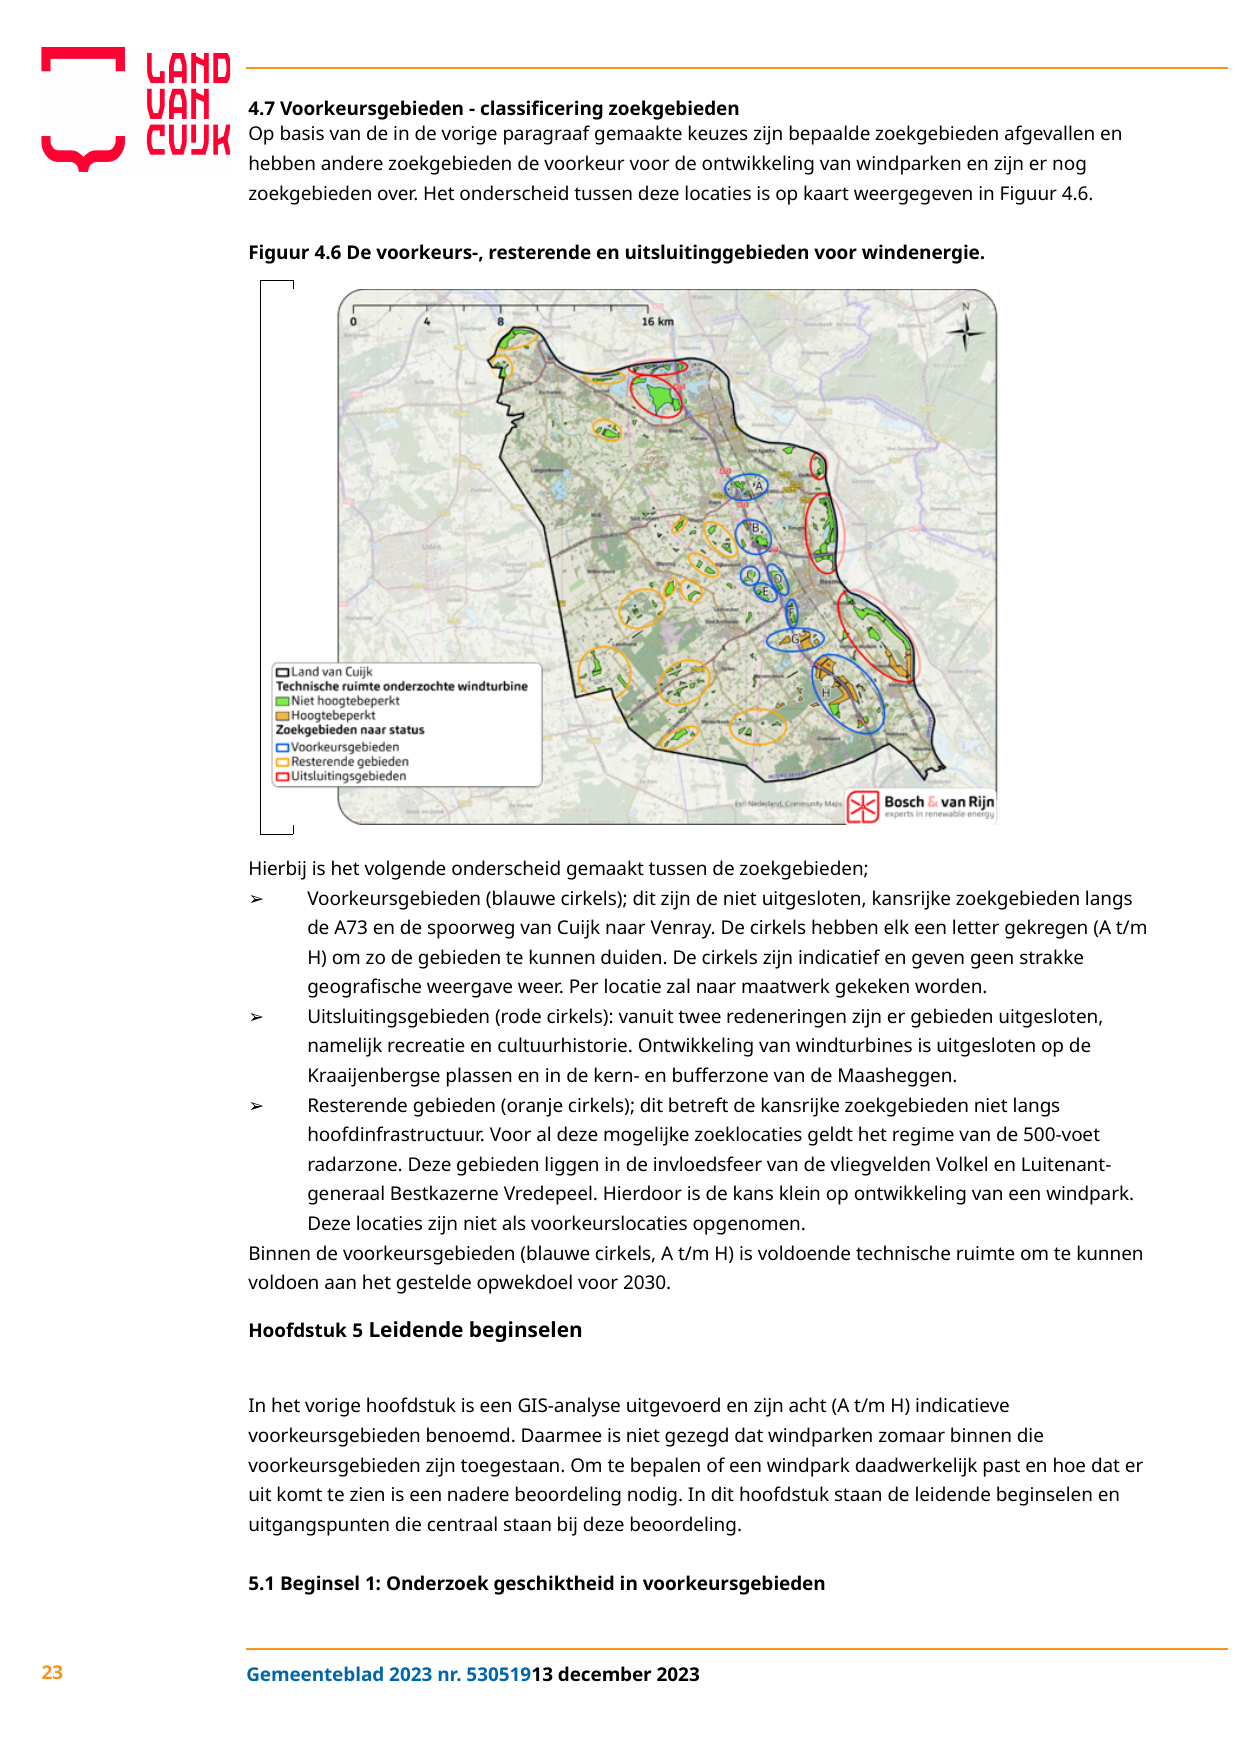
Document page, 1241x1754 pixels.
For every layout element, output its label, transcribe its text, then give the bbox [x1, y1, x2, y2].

list Uitsluitingsgebieden (rode cirkels): vanuit twee redeneringen zijn er gebieden uitgesloten, namelijk recreatie en cultuurhistorie. Ontwikkeling van windturbines is uitgesloten op de Kraaijenbergse plassen en in de kern- en bufferzone van de Maasheggen. [248, 1003, 1152, 1088]
picture [41, 47, 231, 172]
picture [268, 289, 1008, 825]
text In het vorige hoofdstuk is een GIS-analyse uitgevoerd en zijn acht (A t/m H) indicatieve voorkeursgebieden benoemd. Daarmee is niet gezegd dat windparken zomaar binnen die voorkeursgebieden zijn toegestaan. Om te bepalen of een windpark daadwerkelijk past en hoe dat er uit komt te zien is een nadere beoordeling nodig. In dit hoofdstuk staan de leidende beginselen en uitgangspunten die centraal staan bij deze beoordeling. [248, 1393, 1152, 1537]
text Op basis van de in de vorige paragraaf gemaakte keuzes zijn bepaalde zoekgebieden afgevallen en hebben andere zoekgebieden de voorkeur voor de ontwikkeling van windparken en zijn er nog zoekgebieden over. Het onderscheid tussen deze locaties is op kaart weergegeven in Figuur 4.6. [248, 121, 1152, 205]
text Hierbij is het volgende onderscheid gemaakt tussen de zoekgebieden; [248, 855, 1152, 881]
text 5.1 Beginsel 1: Onderzoek geschiktheid in voorkeursgebieden [248, 1570, 1152, 1596]
text Hoofdstuk 5 Leidende beginselen [248, 1315, 1152, 1343]
text Figuur 4.6 De voorkeurs-, resterende en uitsluitinggebieden voor windenergie. [248, 239, 1152, 264]
list Voorkeursgebieden (blauwe cirkels); dit zijn de niet uitgesloten, kansrijke zoekgebieden langs de A73 en de spoorweg van Cuijk naar Venray. De cirkels hebben elk een letter gekregen (A t/m H) om zo de gebieden te kunnen duiden. De cirkels zijn indicatief en geven geen strakke geografische weergave weer. Per locatie zal naar maatwerk gekeken worden. [248, 885, 1152, 999]
text 4.7 Voorkeursgebieden - classificering zoekgebieden [248, 95, 1152, 121]
text Binnen de voorkeursgebieden (blauwe cirkels, A t/m H) is voldoende technische ruimte om te kunnen voldoen aan het gestelde opwekdoel voor 2030. [248, 1240, 1152, 1295]
list Resterende gebieden (oranje cirkels); dit betreft de kansrijke zoekgebieden niet langs hoofdinfrastructuur. Voor al deze mogelijke zoeklocaties geldt het regime van de 500-voet radarzone. Deze gebieden liggen in de invloedsfeer van de vliegvelden Volkel en Luitenant-generaal Bestkazerne Vredepeel. Hierdoor is de kans klein op ontwikkeling van een windpark. Deze locaties zijn niet als voorkeurslocaties opgenomen. [248, 1092, 1152, 1236]
